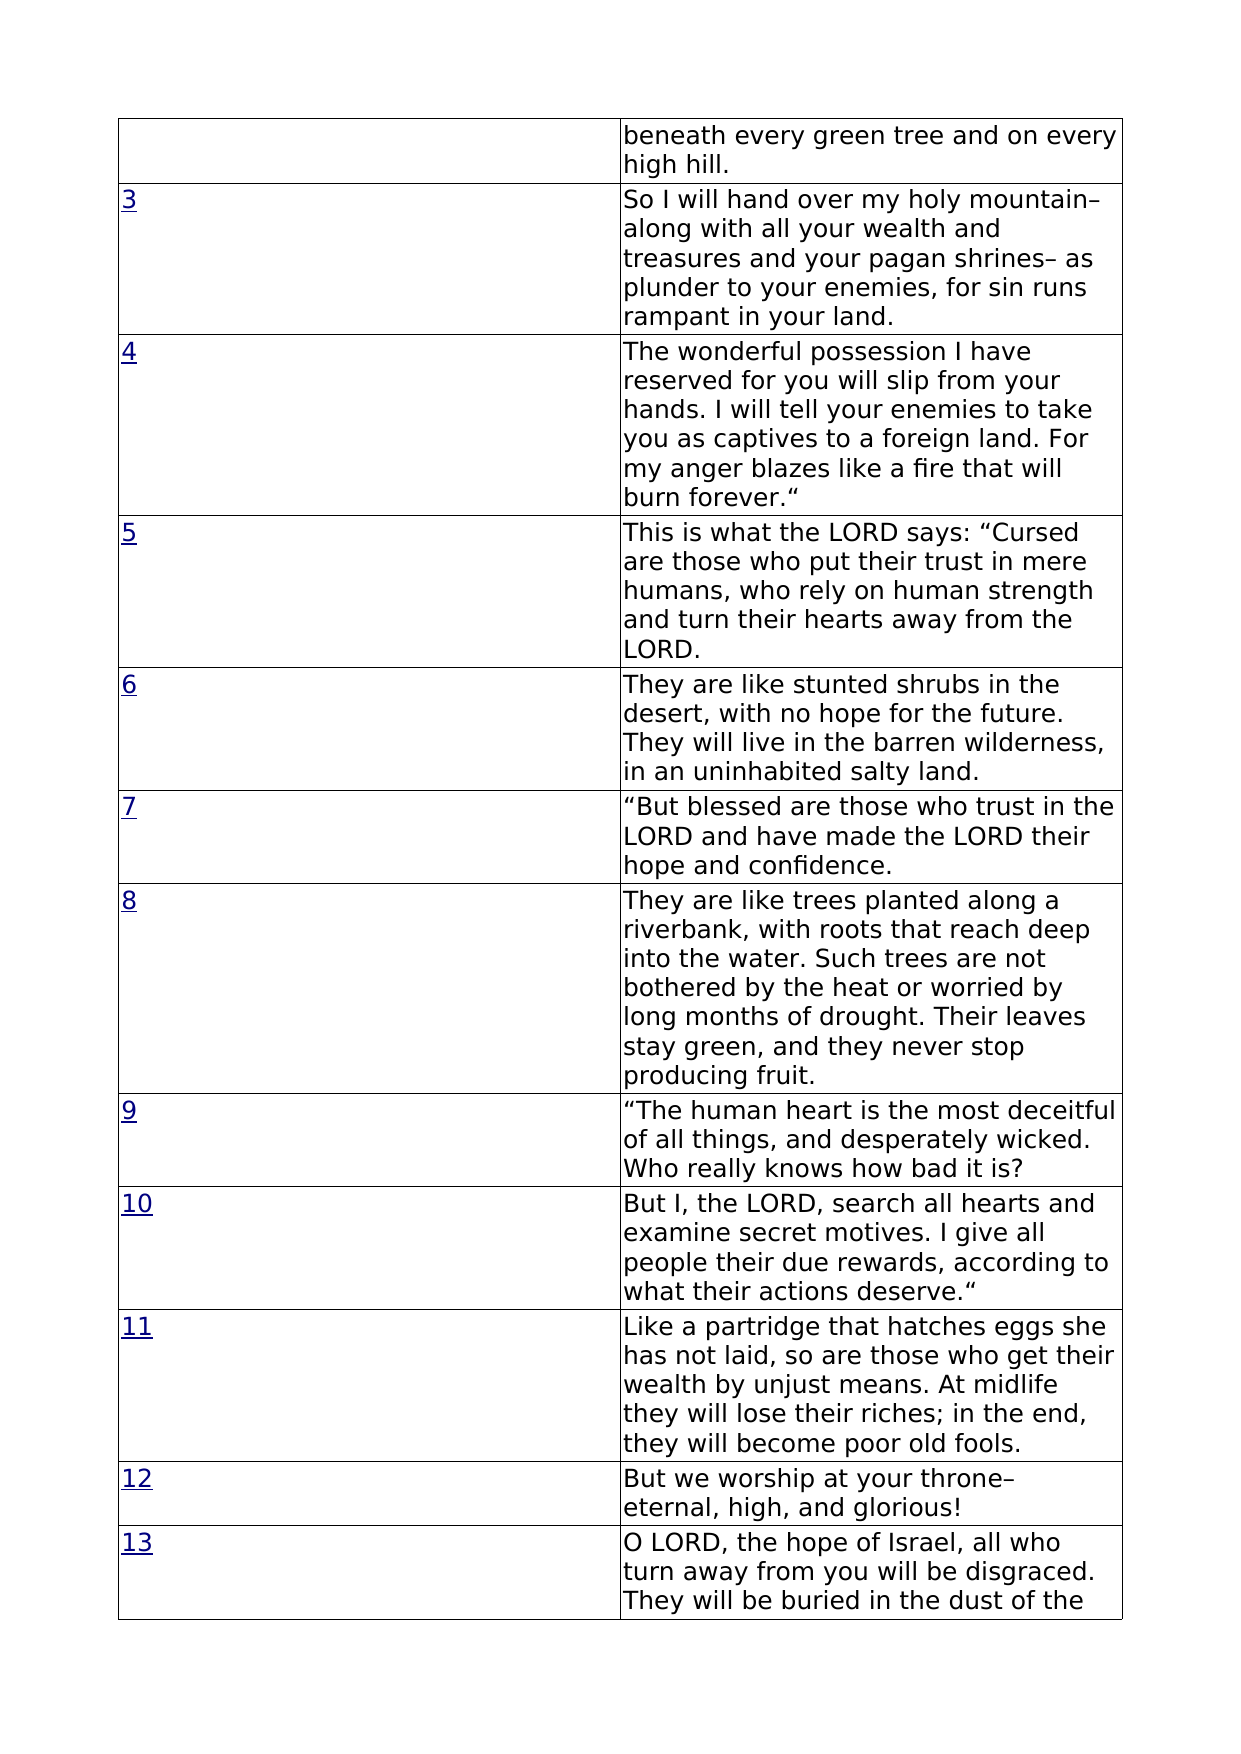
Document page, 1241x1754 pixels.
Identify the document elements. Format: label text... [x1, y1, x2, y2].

table_cell “But blessed are those who trust in the LORD and have made the LORD their hope and confidence. [621, 791, 1122, 883]
table_cell So I will hand over my holy mountain– along with all your wealth and treasures and your pagan shrines– as plunder to your enemies, for sin runs rampant in your land. [621, 184, 1122, 334]
table_cell They are like trees planted along a riverbank, with roots that reach deep into the water. Such trees are not bothered by the heat or worried by long months of drought. Their leaves stay green, and they never stop producing fruit. [621, 884, 1122, 1093]
table_cell But we worship at your throne– eternal, high, and glorious! [621, 1462, 1122, 1525]
table_cell This is what the LORD says: “Cursed are those who put their trust in mere humans, who rely on human strength and turn their hearts away from the LORD. [621, 516, 1122, 667]
table_cell 13 [119, 1526, 620, 1618]
table_cell 5 [119, 516, 620, 667]
table_cell 4 [119, 335, 620, 515]
table_cell beneath every green tree and on every high hill. [621, 119, 1122, 182]
table_cell [119, 119, 620, 182]
table_cell 11 [119, 1310, 620, 1461]
table_cell 3 [119, 184, 620, 334]
table_cell They are like stunted shrubs in the desert, with no hope for the future. They will live in the barren wilderness, in an uninhabited salty land. [621, 668, 1122, 789]
table_cell Like a partridge that hatches eggs she has not laid, so are those who get their wealth by unjust means. At midlife they will lose their riches; in the end, they will become poor old fools. [621, 1310, 1122, 1461]
table_cell 6 [119, 668, 620, 789]
table_cell 12 [119, 1462, 620, 1525]
table_cell 10 [119, 1187, 620, 1309]
table_cell 9 [119, 1094, 620, 1186]
table_cell 7 [119, 791, 620, 883]
table_cell The wonderful possession I have reserved for you will slip from your hands. I will tell your enemies to take you as captives to a foreign land. For my anger blazes like a fire that will burn forever.“ [621, 335, 1122, 515]
table_cell 8 [119, 884, 620, 1093]
table_cell O LORD, the hope of Israel, all who turn away from you will be disgraced. They will be buried in the dust of the [621, 1526, 1122, 1618]
table_cell “The human heart is the most deceitful of all things, and desperately wicked. Who really knows how bad it is? [621, 1094, 1122, 1186]
table_cell But I, the LORD, search all hearts and examine secret motives. I give all people their due rewards, according to what their actions deserve.“ [621, 1187, 1122, 1309]
